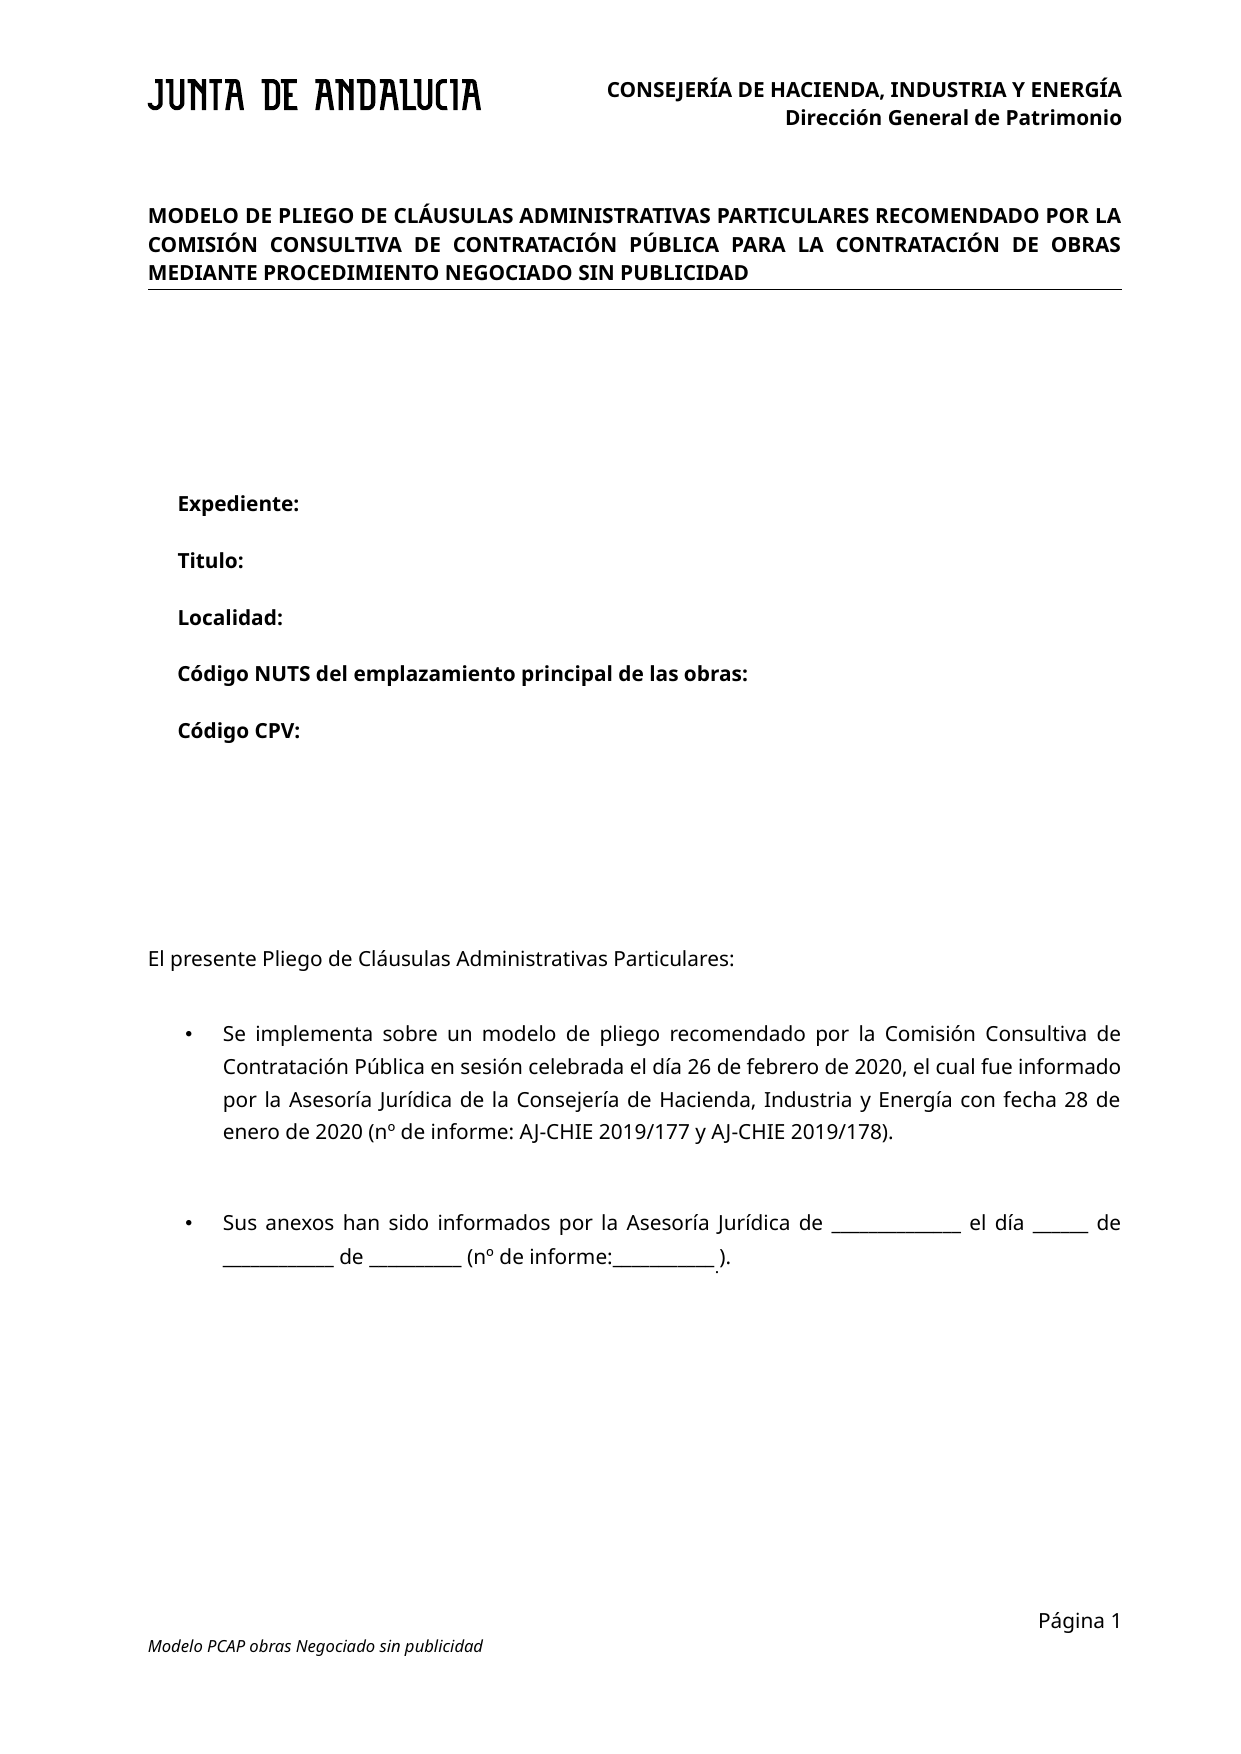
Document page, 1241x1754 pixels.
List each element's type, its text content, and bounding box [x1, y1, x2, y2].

list Sus anexos han sido informados por la Asesoría Jurídica de ______________ el día ______ de ____________ de __________ (nº de informe:___________.). [185, 1208, 1122, 1278]
text El presente Pliego de Cláusulas Administrativas Particulares: [148, 944, 1122, 972]
text Código NUTS del emplazamiento principal de las obras: [177, 659, 1122, 688]
text Localidad: [177, 603, 1122, 631]
list Se implementa sobre un modelo de pliego recomendado por la Comisión Consultiva de Contratación Pública en sesión celebrada el día 26 de febrero de 2020, el cual fue informado por la Asesoría Jurídica de la Consejería de Hacienda, Industria y Energía con fecha 28 de enero de 2020 (nº de informe: AJ-CHIE 2019/177 y AJ-CHIE 2019/178). [185, 1019, 1122, 1146]
text Código CPV: [177, 716, 1122, 745]
text Expediente: [177, 489, 1122, 517]
text MODELO DE PLIEGO DE CLÁUSULAS ADMINISTRATIVAS PARTICULARES RECOMENDADO POR LA COMISIÓN CONSULTIVA DE CONTRATACIÓN PÚBLICA PARA LA CONTRATACIÓN DE OBRAS MEDIANTE PROCEDIMIENTO NEGOCIADO SIN PUBLICIDAD [148, 201, 1122, 289]
text Titulo: [177, 546, 1122, 574]
